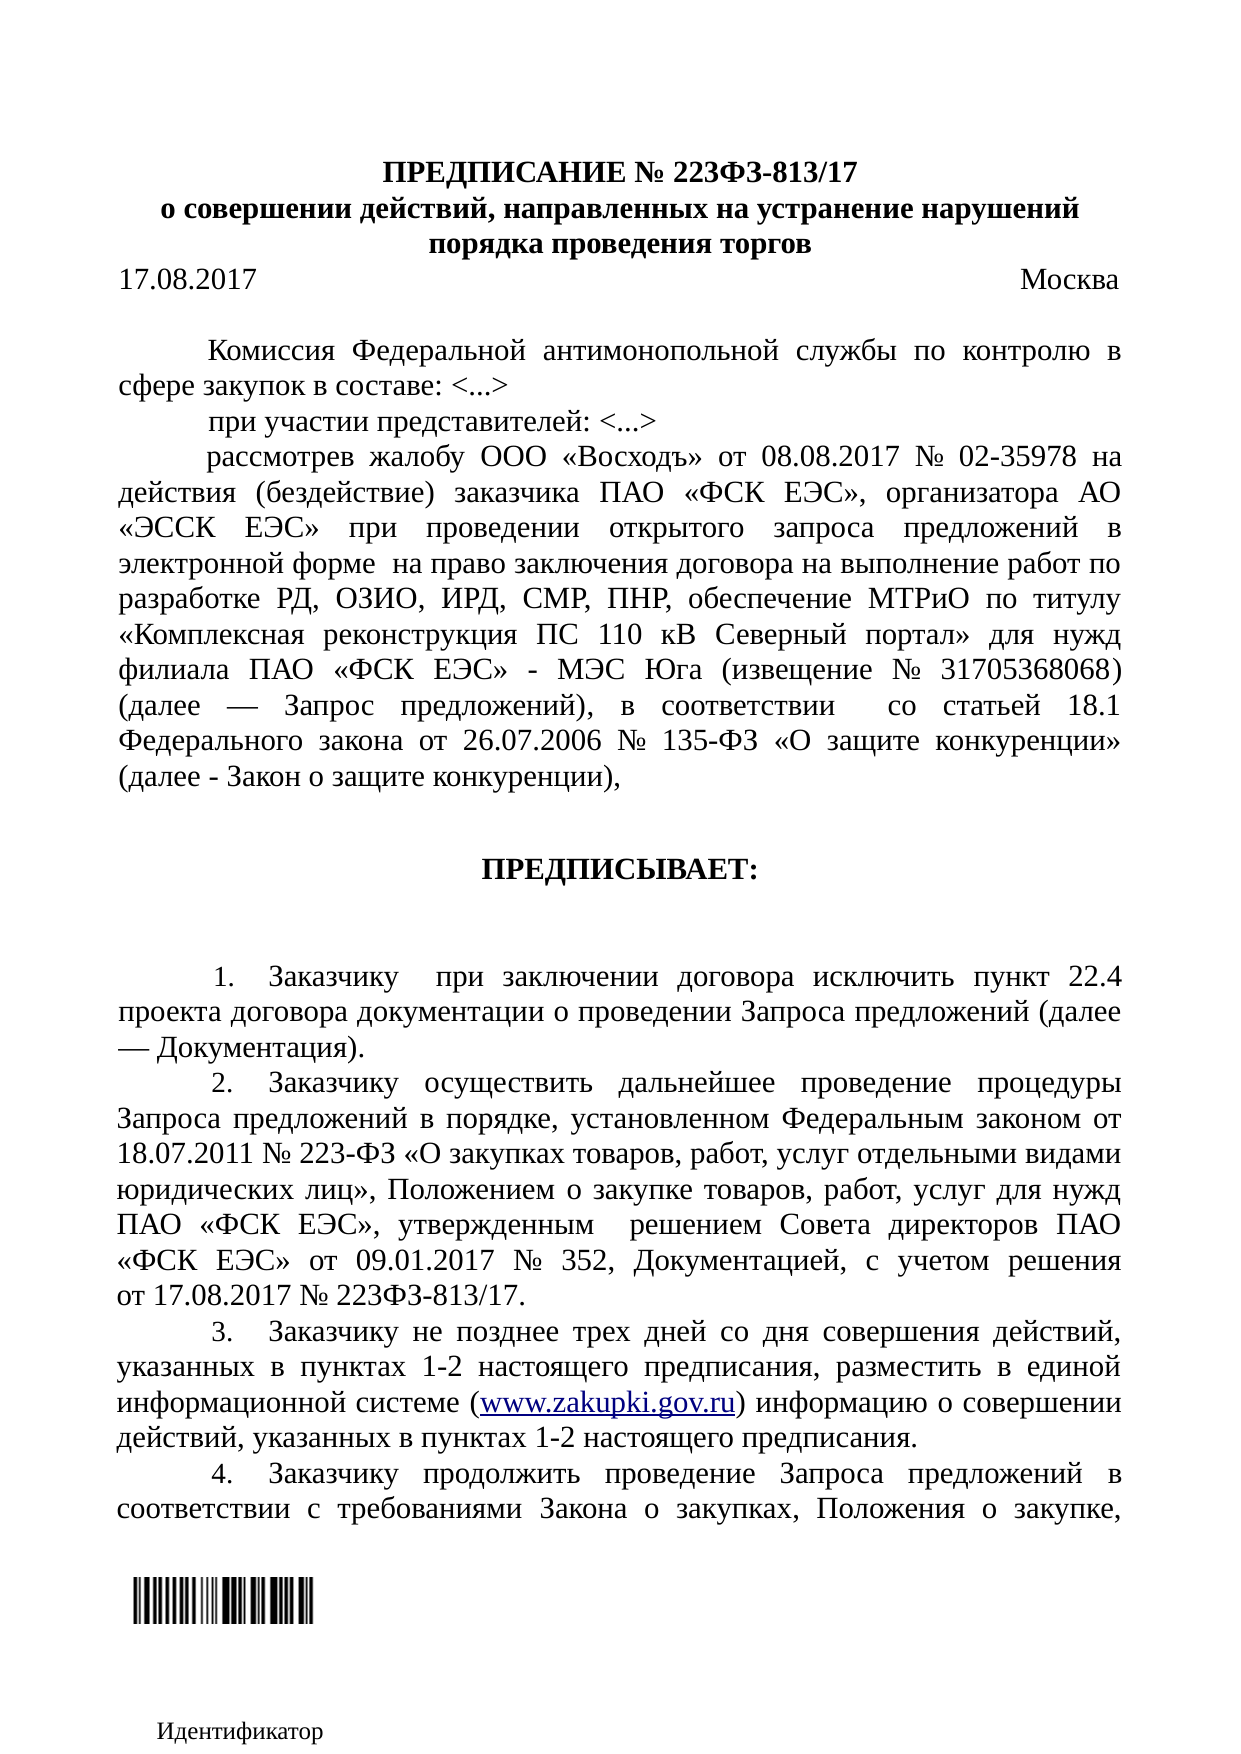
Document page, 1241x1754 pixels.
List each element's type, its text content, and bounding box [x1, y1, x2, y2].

text Комиссия Федеральной антимонопольной службы по контролю в сфере закупок в составе: <...> [118, 331, 1122, 402]
picture [118, 1577, 331, 1624]
list Заказчику не позднее трех дней со дня совершения действий, указанных в пунктах 1-2 настоящего предписания, разместить в единой информационной системе (www.zakupki.gov.ru) информацию о совершении действий, указанных в пунктах 1-2 настоящего предписания. [116, 1312, 1122, 1454]
list Заказчику при заключении договора исключить пункт 22.4 проекта договора документации о проведении Запроса предложений (далее — Документация). [118, 957, 1122, 1064]
list Заказчику продолжить проведение Запроса предложений в соответствии с требованиями Закона о закупках, Положения о закупке, [116, 1454, 1122, 1525]
list Заказчику осуществить дальнейшее проведение процедуры Запроса предложений в порядке, установленном Федеральным законом от 18.07.2011 № 223-ФЗ «О закупках товаров, работ, услуг отдельными видами юридических лиц», Положением о закупке товаров, работ, услуг для нужд ПАО «ФСК ЕЭС», утвержденным решением Совета директоров ПАО «ФСК ЕЭС» от 09.01.2017 № 352, Документацией, с учетом решения от 17.08.2017 № 223ФЗ-813/17. [116, 1064, 1122, 1312]
text при участии представителей: <...> [118, 402, 1122, 438]
text ПРЕДПИСЫВАЕТ: [118, 851, 1122, 886]
text ПРЕДПИСАНИЕ № 223ФЗ-813/17 [118, 154, 1122, 189]
text рассмотрев жалобу ООО «Восходъ» от 08.08.2017 № 02-35978 на действия (бездействие) заказчика ПАО «ФСК ЕЭС», организатора АО «ЭССК ЕЭС» при проведении открытого запроса предложений в электронной форме на право заключения договора на выполнение работ по разработке РД, ОЗИО, ИРД, СМР, ПНР, обеспечение МТРиО по титулу «Комплексная реконструкция ПС 110 кВ Северный портал» для нужд филиала ПАО «ФСК ЕЭС» - МЭС Юга (извещение № 31705368068) (далее — Запрос предложений), в соответствии со статьей 18.1 Федерального закона от 26.07.2006 № 135-ФЗ «О защите конкуренции» (далее - Закон о защите конкуренции), [118, 438, 1122, 793]
text 17.08.2017 Москва [118, 260, 1122, 296]
text о совершении действий, направленных на устранение нарушений порядка проведения торгов [118, 189, 1122, 260]
